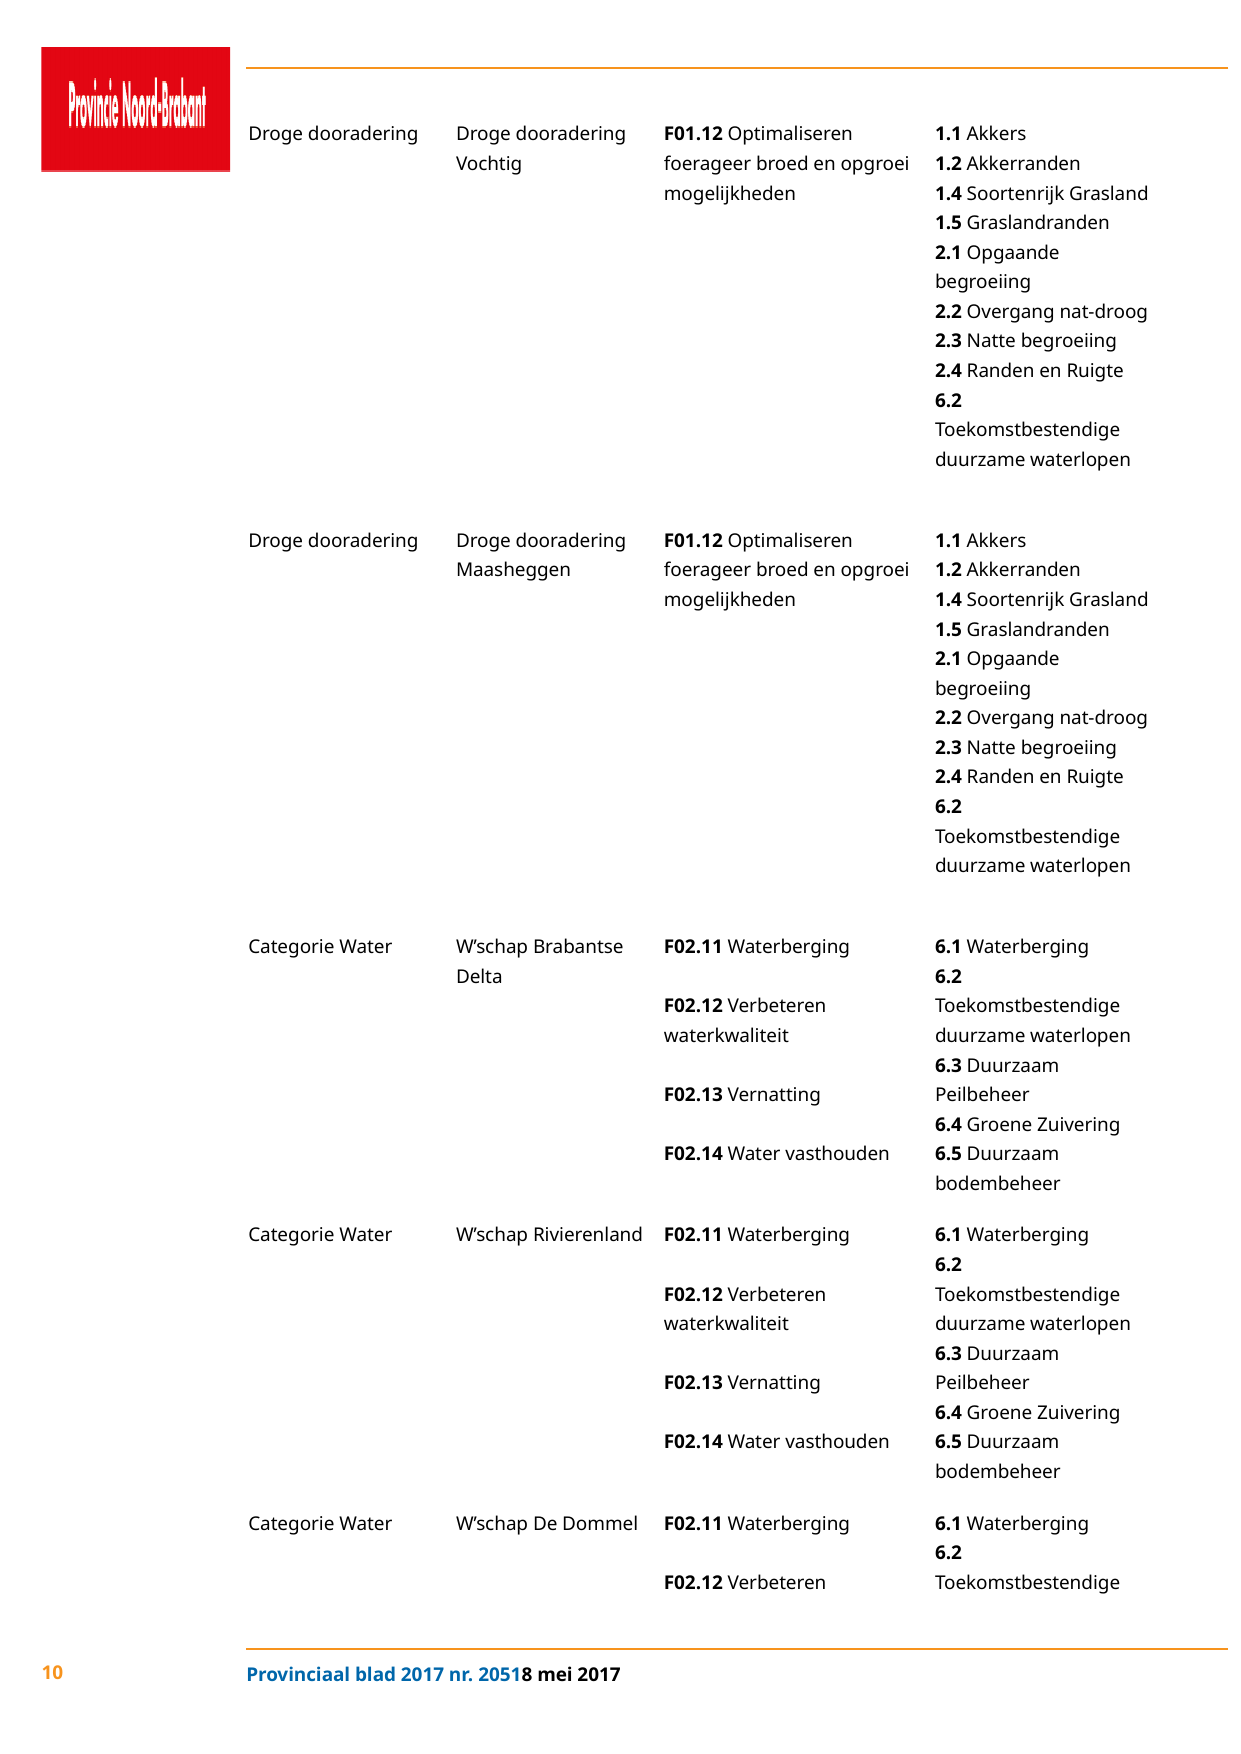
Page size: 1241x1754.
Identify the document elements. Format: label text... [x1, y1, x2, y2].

table_cell [248, 908, 456, 933]
table_cell [456, 1484, 664, 1510]
table_cell F02.11 Waterberging F02.12 Verbeteren [664, 1510, 935, 1594]
table_cell Categorie Water [248, 1510, 456, 1594]
table_cell [456, 501, 664, 527]
table_cell [935, 95, 1152, 121]
table_cell [248, 1196, 456, 1222]
table_cell 6.1 Waterberging 6.2 Toekomstbestendige duurzame waterlopen 6.3 Duurzaam Peilbeheer 6.4 Groene Zuivering 6.5 Duurzaam bodembeheer [935, 1222, 1152, 1484]
table_cell [935, 1196, 1152, 1222]
table_cell 1.1 Akkers 1.2 Akkerranden 1.4 Soortenrijk Grasland 1.5 Graslandranden 2.1 Opgaande begroeiing 2.2 Overgang nat-droog 2.3 Natte begroeiing 2.4 Randen en Ruigte 6.2 Toekomstbestendige duurzame waterlopen [935, 527, 1152, 908]
table_cell [664, 1196, 935, 1222]
table_cell [935, 501, 1152, 527]
table_cell [456, 908, 664, 933]
table_cell [664, 908, 935, 933]
table_cell [935, 1484, 1152, 1510]
table_cell [664, 501, 935, 527]
table_cell W’schap De Dommel [456, 1510, 664, 1594]
table_cell F01.12 Optimaliseren foerageer broed en opgroei mogelijkheden [664, 121, 935, 501]
table_cell F02.11 Waterberging F02.12 Verbeteren waterkwaliteit F02.13 Vernatting F02.14 Water vasthouden [664, 934, 935, 1196]
table_cell [248, 1484, 456, 1510]
table_cell Categorie Water [248, 1222, 456, 1484]
table_cell [664, 1484, 935, 1510]
table_cell W’schap Rivierenland [456, 1222, 664, 1484]
table_cell [456, 1196, 664, 1222]
table_cell Droge dooradering [248, 121, 456, 501]
table_cell [664, 95, 935, 121]
table_cell Categorie Water [248, 934, 456, 1196]
table_cell [248, 501, 456, 527]
table_cell Droge dooradering Maasheggen [456, 527, 664, 908]
table_cell 6.1 Waterberging 6.2 Toekomstbestendige [935, 1510, 1152, 1594]
picture [41, 47, 231, 172]
table_cell 1.1 Akkers 1.2 Akkerranden 1.4 Soortenrijk Grasland 1.5 Graslandranden 2.1 Opgaande begroeiing 2.2 Overgang nat-droog 2.3 Natte begroeiing 2.4 Randen en Ruigte 6.2 Toekomstbestendige duurzame waterlopen [935, 121, 1152, 501]
table_cell 6.1 Waterberging 6.2 Toekomstbestendige duurzame waterlopen 6.3 Duurzaam Peilbeheer 6.4 Groene Zuivering 6.5 Duurzaam bodembeheer [935, 934, 1152, 1196]
table_cell F01.12 Optimaliseren foerageer broed en opgroei mogelijkheden [664, 527, 935, 908]
table_cell [248, 95, 456, 121]
table_cell [935, 908, 1152, 933]
table_cell F02.11 Waterberging F02.12 Verbeteren waterkwaliteit F02.13 Vernatting F02.14 Water vasthouden [664, 1222, 935, 1484]
table_cell W’schap Brabantse Delta [456, 934, 664, 1196]
table_cell [456, 95, 664, 121]
table_cell Droge dooradering Vochtig [456, 121, 664, 501]
table_cell Droge dooradering [248, 527, 456, 908]
